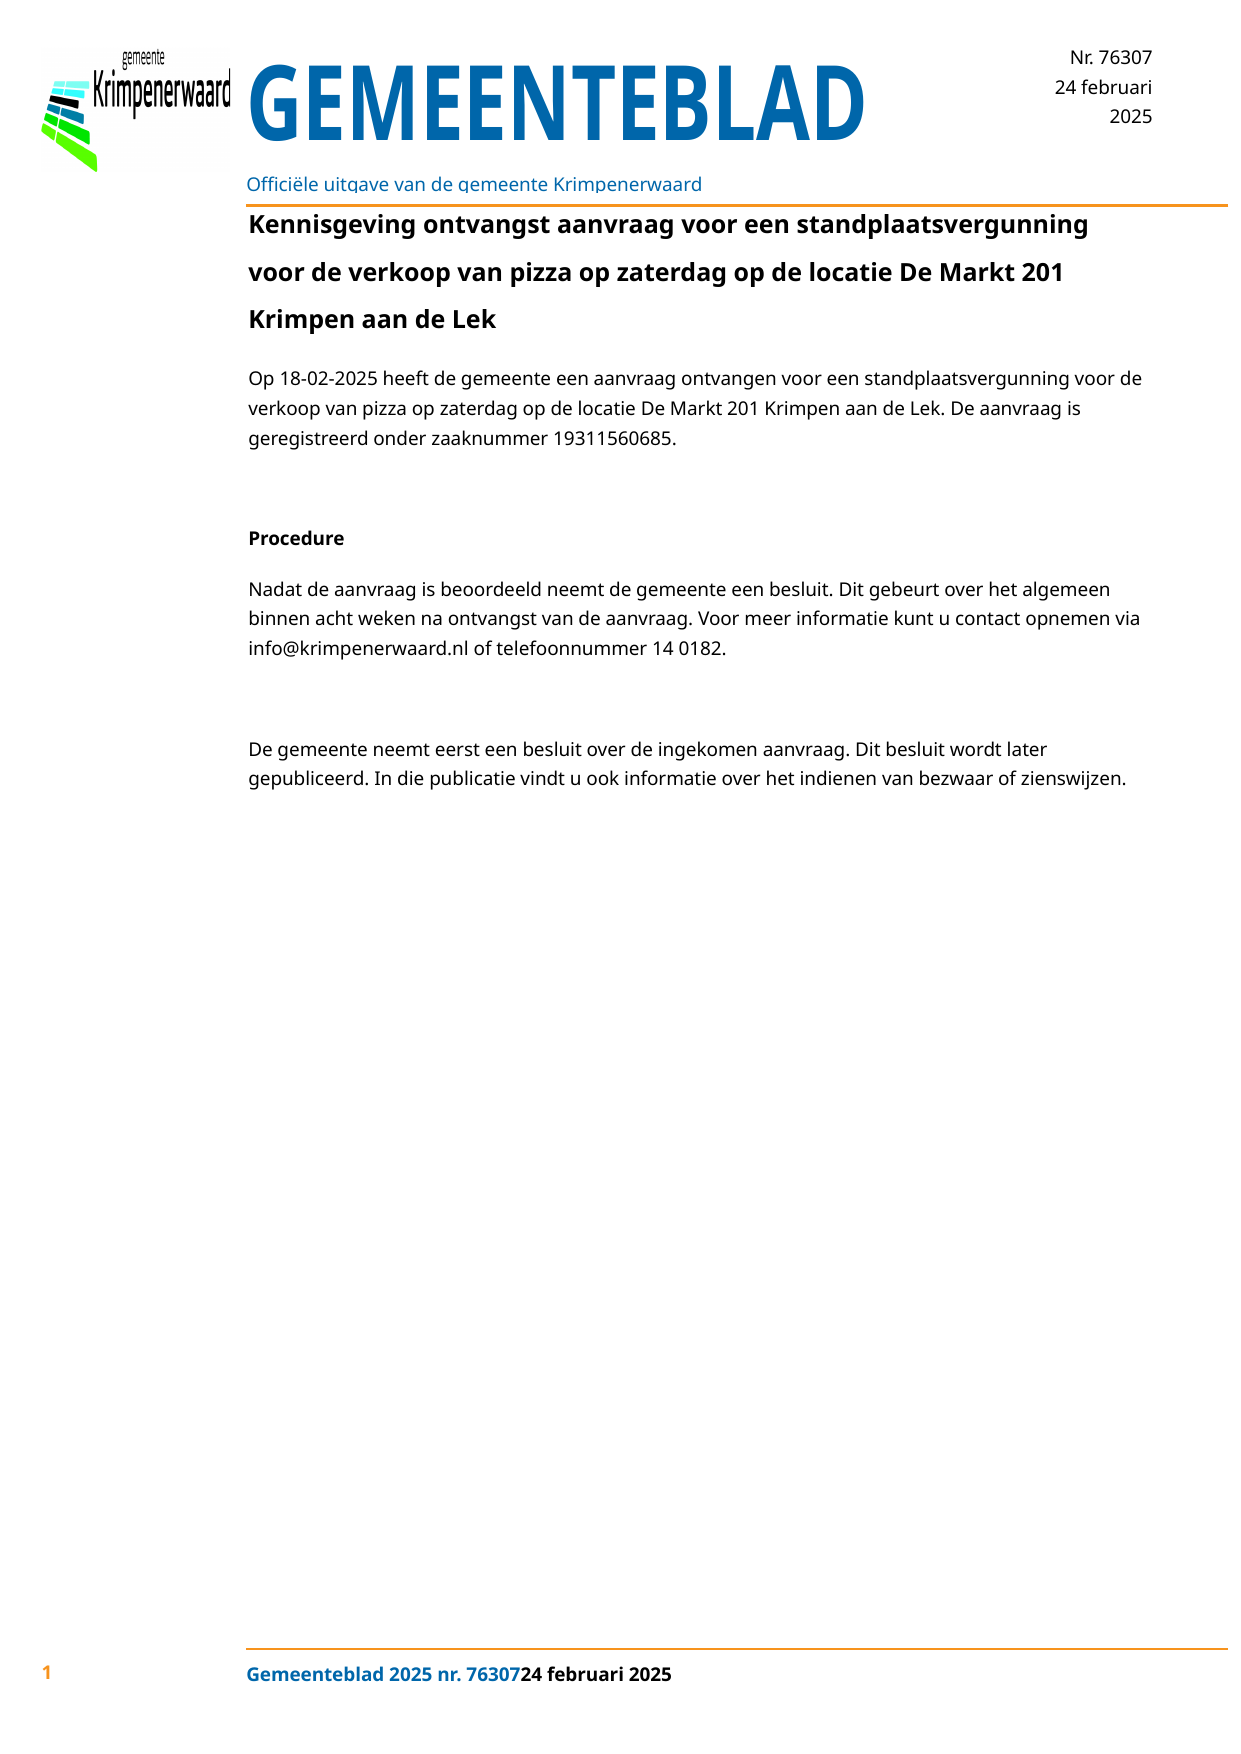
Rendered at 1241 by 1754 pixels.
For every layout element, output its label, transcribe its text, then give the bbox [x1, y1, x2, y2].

text Procedure [248, 526, 1152, 551]
text De gemeente neemt eerst een besluit over de ingekomen aanvraag. Dit besluit wordt later gepubliceerd. In die publicatie vindt u ook informatie over het indienen van bezwaar of zienswijzen. [248, 736, 1152, 791]
picture [41, 47, 231, 172]
text Kennisgeving ontvangst aanvraag voor een standplaatsvergunning voor de verkoop van pizza op zaterdag op de locatie De Markt 201 Krimpen aan de Lek [248, 207, 1152, 336]
text Op 18-02-2025 heeft de gemeente een aanvraag ontvangen voor een standplaatsvergunning voor de verkoop van pizza op zaterdag op de locatie De Markt 201 Krimpen aan de Lek. De aanvraag is geregistreerd onder zaaknummer 19311560685. [248, 366, 1152, 450]
text Nadat de aanvraag is beoordeeld neemt de gemeente een besluit. Dit gebeurt over het algemeen binnen acht weken na ontvangst van de aanvraag. Voor meer informatie kunt u contact opnemen via info@krimpenerwaard.nl of telefoonnummer 14 0182. [248, 576, 1152, 661]
